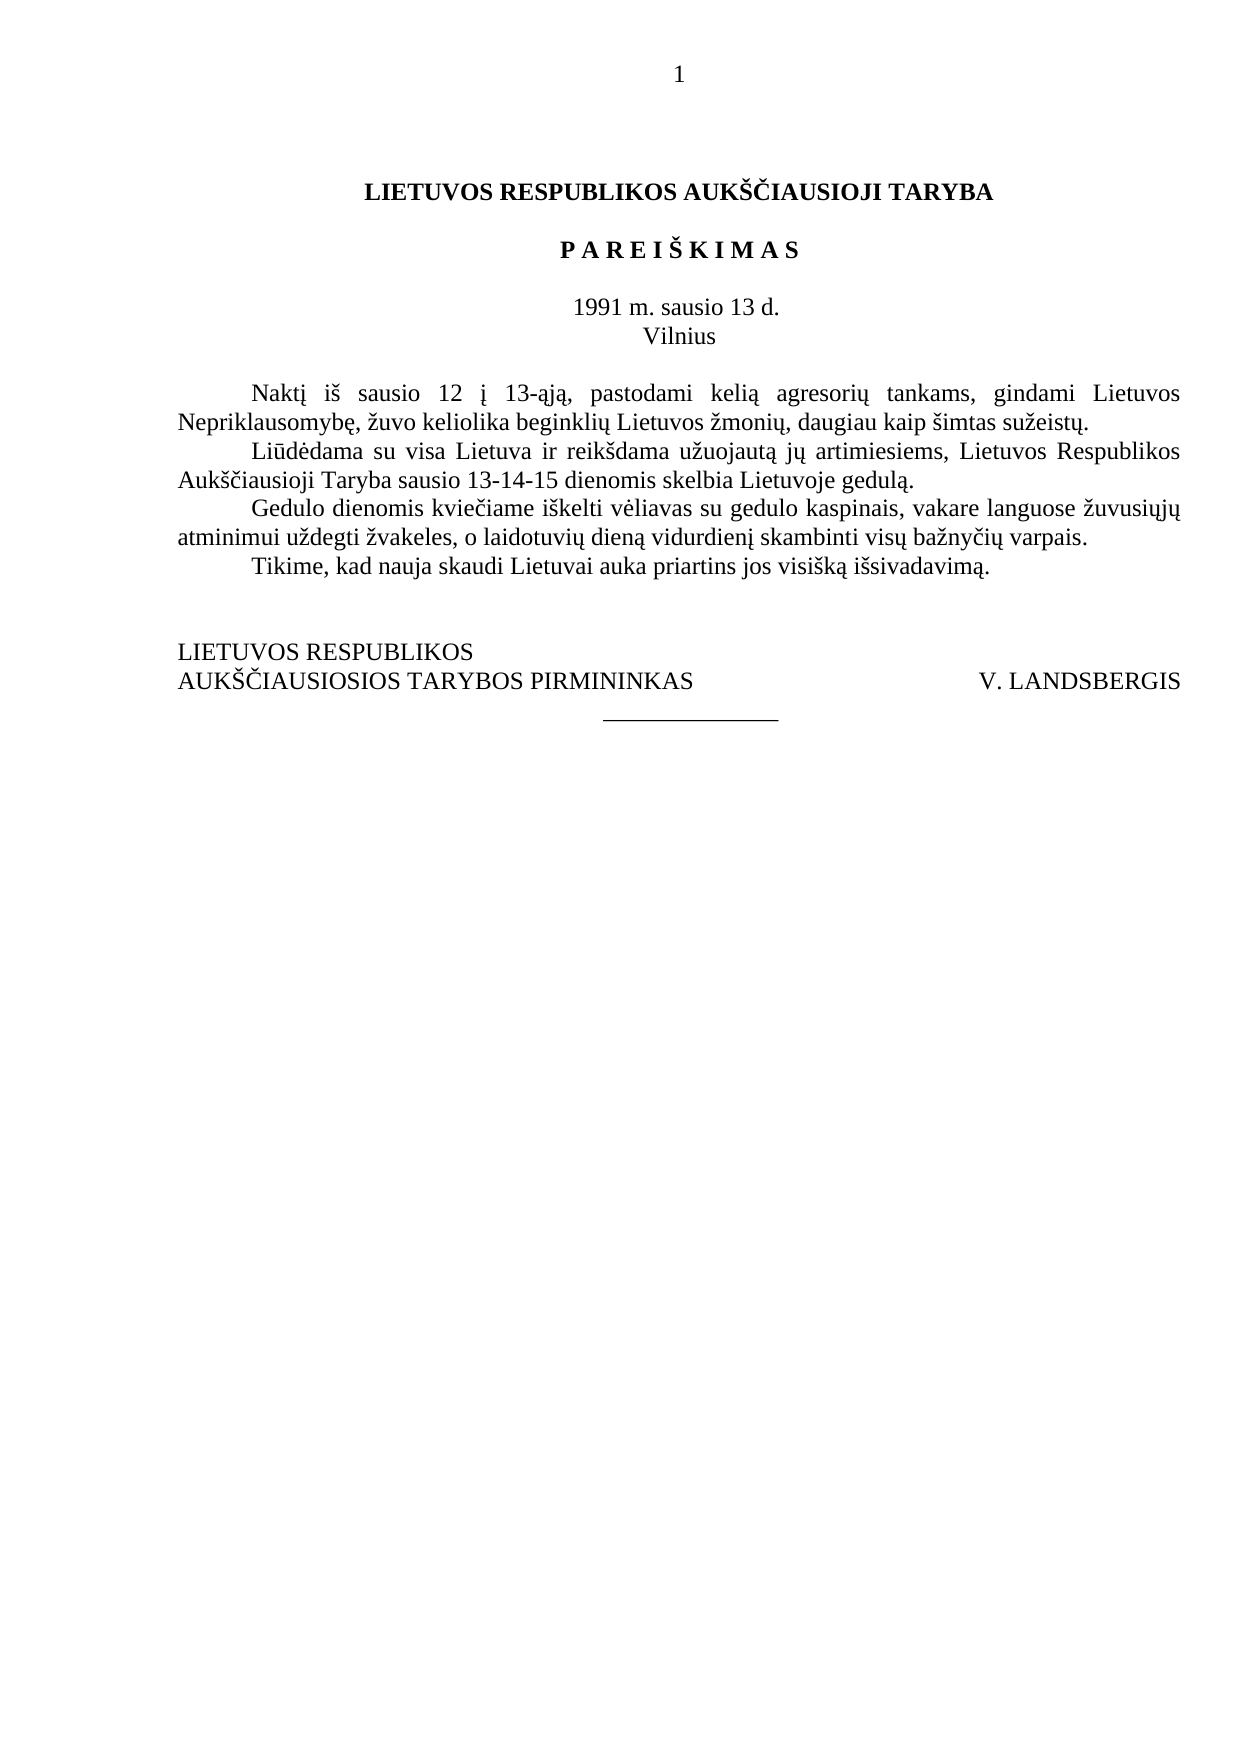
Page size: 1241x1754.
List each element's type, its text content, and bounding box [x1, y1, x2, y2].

text LIETUVOS RESPUBLIKOS AUKŠČIAUSIOJI TARYBA [177, 177, 1181, 206]
text Tikime, kad nauja skaudi Lietuvai auka priartins jos visišką išsivadavimą. [177, 551, 1181, 580]
text P A R E I Š K I M A S [177, 235, 1181, 263]
text Naktį iš sausio 12 į 13-ąją, pastodami kelią agresorių tankams, gindami Lietuvos Nepriklausomybę, žuvo keliolika beginklių Lietuvos žmonių, daugiau kaip šimtas sužeistų. [177, 378, 1181, 436]
text 1991 m. sausio 13 d. [177, 292, 1181, 321]
text Gedulo dienomis kviečiame iškelti vėliavas su gedulo kaspinais, vakare languose žuvusiųjų atminimui uždegti žvakeles, o laidotuvių dieną vidurdienį skambinti visų bažnyčių varpais. [177, 493, 1181, 551]
text LIETUVOS RESPUBLIKOS [177, 637, 1181, 666]
text Vilnius [177, 321, 1181, 350]
text ______________ [202, 695, 1181, 723]
text Liūdėdama su visa Lietuva ir reikšdama užuojautą jų artimiesiems, Lietuvos Respublikos Aukščiausioji Taryba sausio 13-14-15 dienomis skelbia Lietuvoje gedulą. [177, 436, 1181, 493]
text AUKŠČIAUSIOSIOS TARYBOS PIRMININKAS V. LANDSBERGIS [177, 666, 1181, 695]
